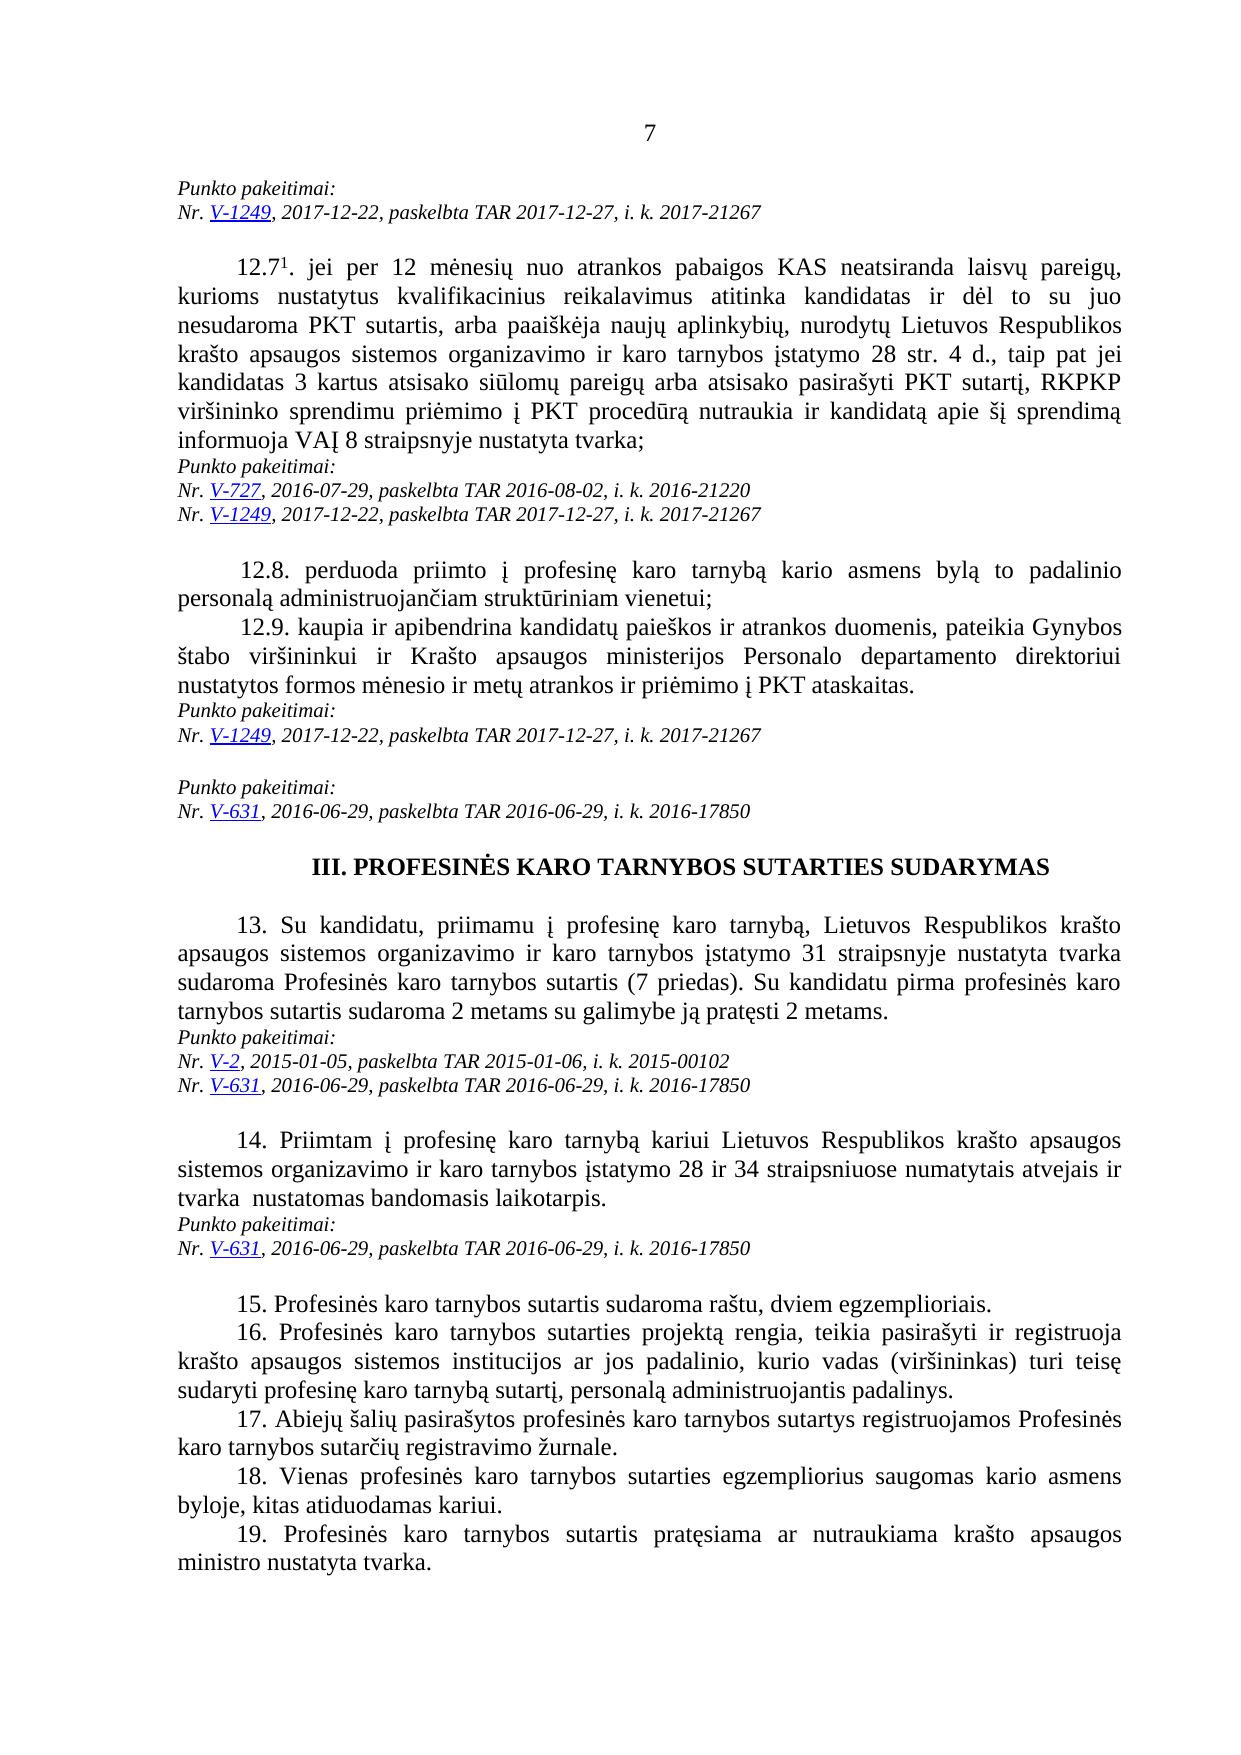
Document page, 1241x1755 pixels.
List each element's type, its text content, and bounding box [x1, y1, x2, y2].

text 12.9. kaupia ir apibendrina kandidatų paieškos ir atrankos duomenis, pateikia Gynybos štabo viršininkui ir Krašto apsaugos ministerijos Personalo departamento direktoriui nustatytos formos mėnesio ir metų atrankos ir priėmimo į PKT ataskaitas. [177, 612, 1122, 698]
text 17. Abiejų šalių pasirašytos profesinės karo tarnybos sutartys registruojamos Profesinės karo tarnybos sutarčių registravimo žurnale. [177, 1404, 1122, 1461]
text 19. Profesinės karo tarnybos sutartis pratęsiama ar nutraukiama krašto apsaugos ministro nustatyta tvarka. [177, 1519, 1122, 1576]
text 12.71. jei per 12 mėnesių nuo atrankos pabaigos KAS neatsiranda laisvų pareigų, kurioms nustatytus kvalifikacinius reikalavimus atitinka kandidatas ir dėl to su juo nesudaroma PKT sutartis, arba paaiškėja naujų aplinkybių, nurodytų Lietuvos Respublikos krašto apsaugos sistemos organizavimo ir karo tarnybos įstatymo 28 str. 4 d., taip pat jei kandidatas 3 kartus atsisako siūlomų pareigų arba atsisako pasirašyti PKT sutartį, RKPKP viršininko sprendimu priėmimo į PKT procedūrą nutraukia ir kandidatą apie šį sprendimą informuoja VAĮ 8 straipsnyje nustatyta tvarka; [177, 252, 1122, 454]
text Nr. V-631, 2016-06-29, paskelbta TAR 2016-06-29, i. k. 2016-17850 [177, 1236, 1122, 1260]
text 14. Priimtam į profesinę karo tarnybą kariui Lietuvos Respublikos krašto apsaugos sistemos organizavimo ir karo tarnybos įstatymo 28 ir 34 straipsniuose numatytais atvejais ir tvarka nustatomas bandomasis laikotarpis. [177, 1126, 1122, 1212]
text Punkto pakeitimai: [177, 176, 1122, 200]
text Nr. V-2, 2015-01-05, paskelbta TAR 2015-01-06, i. k. 2015-00102 [177, 1049, 1122, 1073]
text III. PROFESINĖS KARO TARNYBOS SUTARTIES SUDARYMAS [177, 852, 1122, 881]
text 16. Profesinės karo tarnybos sutarties projektą rengia, teikia pasirašyti ir registruoja krašto apsaugos sistemos institucijos ar jos padalinio, kurio vadas (viršininkas) turi teisę sudaryti profesinę karo tarnybą sutartį, personalą administruojantis padalinys. [177, 1317, 1122, 1404]
text 15. Profesinės karo tarnybos sutartis sudaroma raštu, dviem egzemplioriais. [177, 1289, 1122, 1317]
text 18. Vienas profesinės karo tarnybos sutarties egzempliorius saugomas kario asmens byloje, kitas atiduodamas kariui. [177, 1461, 1122, 1519]
text Punkto pakeitimai: [177, 454, 1122, 478]
text Nr. V-727, 2016-07-29, paskelbta TAR 2016-08-02, i. k. 2016-21220 [177, 478, 1122, 502]
text Nr. V-1249, 2017-12-22, paskelbta TAR 2017-12-27, i. k. 2017-21267 [177, 200, 1122, 224]
text 13. Su kandidatu, priimamu į profesinę karo tarnybą, Lietuvos Respublikos krašto apsaugos sistemos organizavimo ir karo tarnybos įstatymo 31 straipsnyje nustatyta tvarka sudaroma Profesinės karo tarnybos sutartis (7 priedas). Su kandidatu pirma profesinės karo tarnybos sutartis sudaroma 2 metams su galimybe ją pratęsti 2 metams. [177, 910, 1122, 1025]
text Nr. V-631, 2016-06-29, paskelbta TAR 2016-06-29, i. k. 2016-17850 [177, 1073, 1122, 1097]
text Punkto pakeitimai: [177, 1025, 1122, 1049]
text Punkto pakeitimai: [177, 1212, 1122, 1236]
text 12.8. perduoda priimto į profesinę karo tarnybą kario asmens bylą to padalinio personalą administruojančiam struktūriniam vienetui; [177, 555, 1122, 612]
text Punkto pakeitimai: [177, 698, 1122, 722]
text Punkto pakeitimai: [177, 775, 1122, 799]
text Nr. V-1249, 2017-12-22, paskelbta TAR 2017-12-27, i. k. 2017-21267 [177, 722, 1122, 747]
text Nr. V-1249, 2017-12-22, paskelbta TAR 2017-12-27, i. k. 2017-21267 [177, 502, 1122, 526]
text Nr. V-631, 2016-06-29, paskelbta TAR 2016-06-29, i. k. 2016-17850 [177, 799, 1122, 823]
